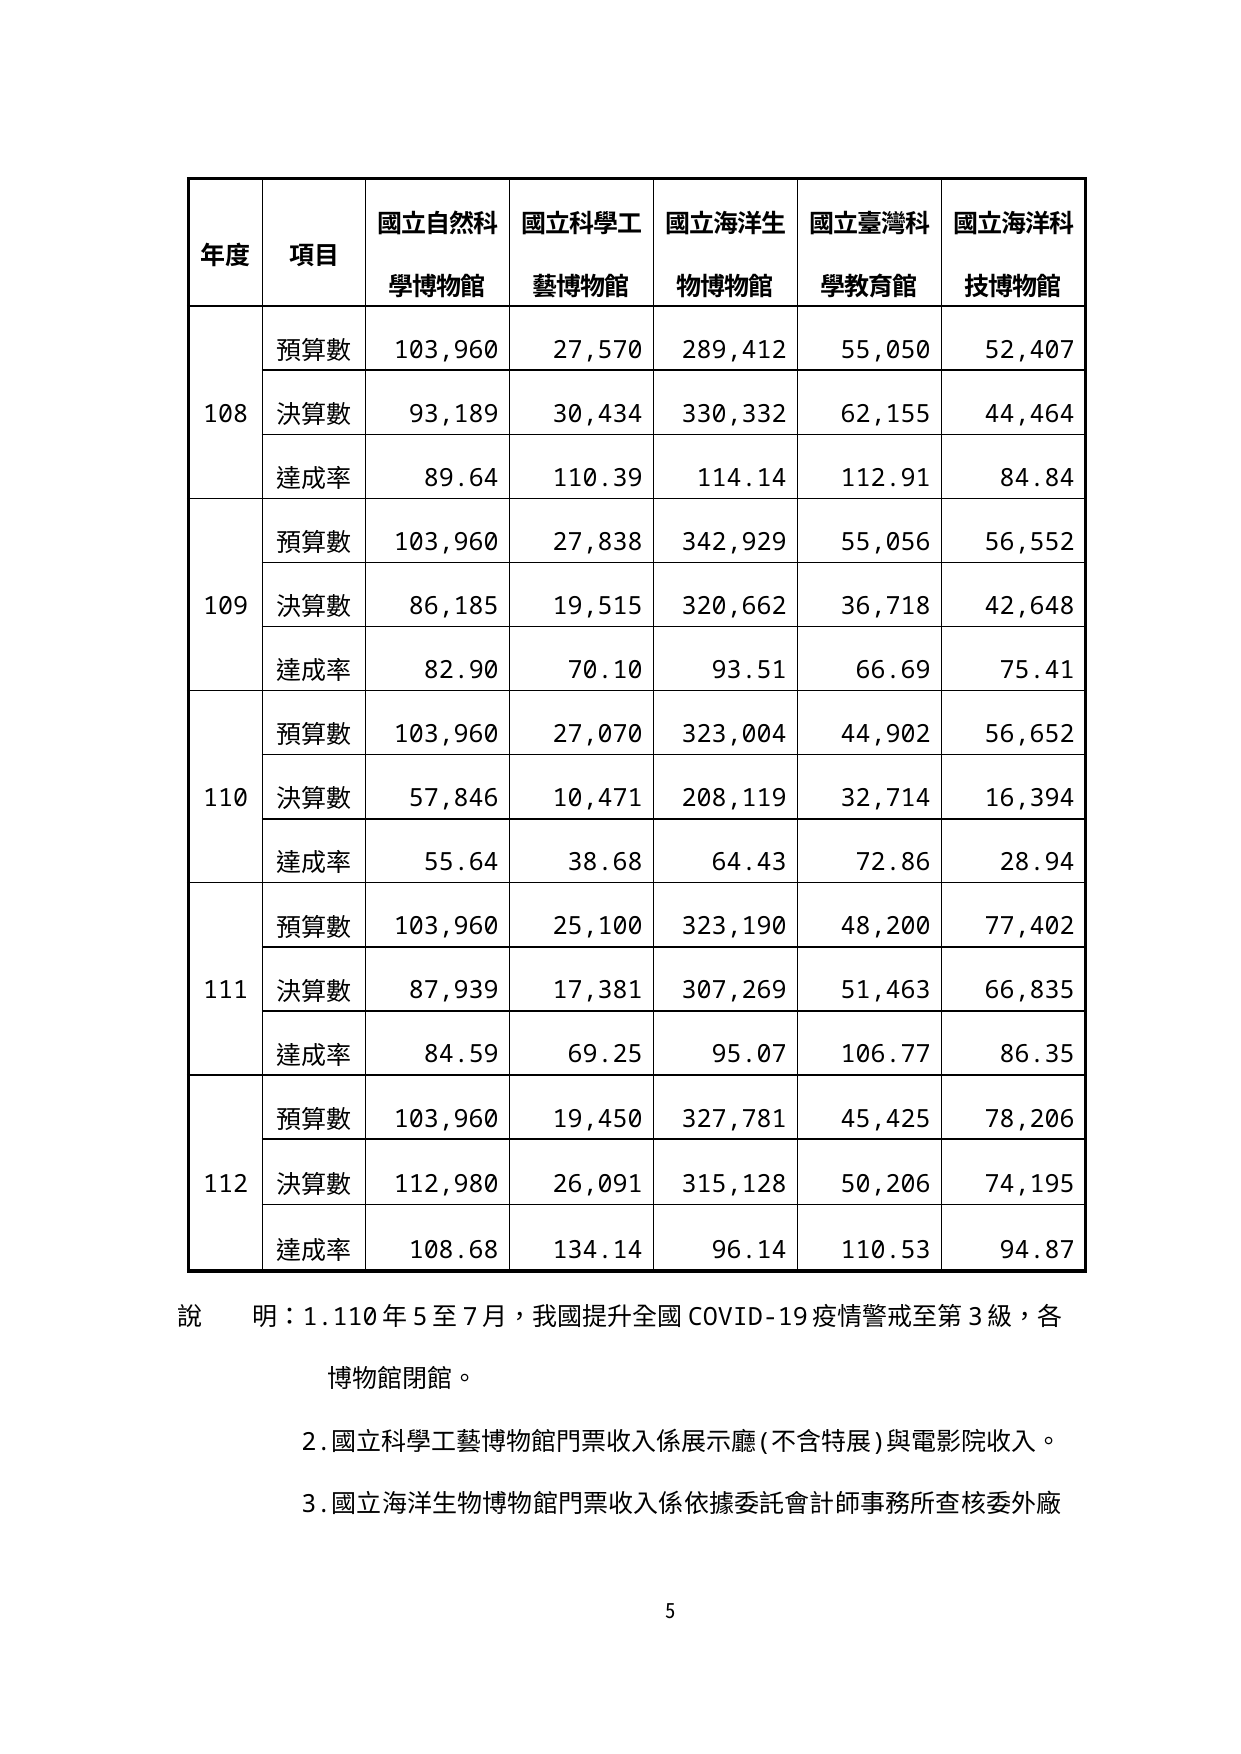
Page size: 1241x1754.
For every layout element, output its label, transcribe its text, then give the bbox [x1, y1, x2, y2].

table_cell 75.41 [942, 627, 1084, 690]
table_cell 66.69 [798, 627, 941, 690]
table_cell 66,835 [942, 948, 1084, 1010]
table_cell 112,980 [366, 1140, 509, 1204]
table_cell 307,269 [654, 948, 797, 1010]
table_header 年度 [190, 180, 262, 305]
table_cell 25,100 [510, 883, 653, 946]
table_cell 27,838 [510, 499, 653, 562]
table_cell 55,056 [798, 499, 941, 562]
table_cell 48,200 [798, 883, 941, 946]
table_cell 78,206 [942, 1076, 1084, 1138]
table_cell 19,515 [510, 563, 653, 626]
table_cell 323,190 [654, 883, 797, 946]
table_cell 32,714 [798, 755, 941, 818]
table_cell 決算數 [263, 948, 365, 1010]
table_cell 27,070 [510, 691, 653, 754]
table_cell 達成率 [263, 1205, 365, 1269]
table_cell 57,846 [366, 755, 509, 818]
table_cell 預算數 [263, 1076, 365, 1138]
table_cell 72.86 [798, 820, 941, 882]
table_cell 110 [190, 691, 262, 882]
table_cell 50,206 [798, 1140, 941, 1204]
table_cell 109 [190, 499, 262, 690]
table_cell 27,570 [510, 307, 653, 369]
table_cell 323,004 [654, 691, 797, 754]
table_cell 64.43 [654, 820, 797, 882]
table_cell 預算數 [263, 307, 365, 369]
text 3.國立海洋生物博物館門票收入係依據委託會計師事務所查核委外廠 [301, 1460, 1063, 1522]
table_cell 預算數 [263, 691, 365, 754]
table_cell 預算數 [263, 883, 365, 946]
table_cell 預算數 [263, 499, 365, 562]
table_cell 110.53 [798, 1205, 941, 1269]
table_cell 89.64 [366, 435, 509, 497]
table_cell 決算數 [263, 563, 365, 626]
table_header 國立臺灣科學教育館 [798, 180, 941, 305]
table_cell 108 [190, 307, 262, 497]
table_cell 82.90 [366, 627, 509, 690]
table_cell 103,960 [366, 883, 509, 946]
table_cell 56,652 [942, 691, 1084, 754]
table_cell 103,960 [366, 691, 509, 754]
table_cell 84.59 [366, 1012, 509, 1074]
table_cell 342,929 [654, 499, 797, 562]
table_cell 70.10 [510, 627, 653, 690]
table_cell 315,128 [654, 1140, 797, 1204]
table_cell 決算數 [263, 371, 365, 433]
table_header 國立科學工藝博物館 [510, 180, 653, 305]
table_cell 208,119 [654, 755, 797, 818]
table_cell 19,450 [510, 1076, 653, 1138]
table_cell 44,902 [798, 691, 941, 754]
table_cell 10,471 [510, 755, 653, 818]
table_cell 96.14 [654, 1205, 797, 1269]
table_cell 103,960 [366, 1076, 509, 1138]
table_header 國立海洋科技博物館 [942, 180, 1084, 305]
table_cell 56,552 [942, 499, 1084, 562]
table_cell 86.35 [942, 1012, 1084, 1074]
table_cell 決算數 [263, 755, 365, 818]
text 2.國立科學工藝博物館門票收入係展示廳(不含特展)與電影院收入。 [301, 1397, 1063, 1460]
table_cell 74,195 [942, 1140, 1084, 1204]
table_cell 103,960 [366, 307, 509, 369]
table_cell 134.14 [510, 1205, 653, 1269]
table_cell 62,155 [798, 371, 941, 433]
text 說 明：1.110年5至7月，我國提升全國COVID-19疫情警戒至第3級，各博物館閉館。 [177, 1272, 1063, 1397]
table_cell 26,091 [510, 1140, 653, 1204]
table_cell 110.39 [510, 435, 653, 497]
table_cell 94.87 [942, 1205, 1084, 1269]
table_cell 16,394 [942, 755, 1084, 818]
table_cell 52,407 [942, 307, 1084, 369]
table_cell 93,189 [366, 371, 509, 433]
table_cell 289,412 [654, 307, 797, 369]
table_cell 320,662 [654, 563, 797, 626]
table_cell 86,185 [366, 563, 509, 626]
table_cell 106.77 [798, 1012, 941, 1074]
table_cell 108.68 [366, 1205, 509, 1269]
table_cell 達成率 [263, 627, 365, 690]
table_cell 114.14 [654, 435, 797, 497]
table_cell 95.07 [654, 1012, 797, 1074]
table_cell 44,464 [942, 371, 1084, 433]
table_cell 327,781 [654, 1076, 797, 1138]
table_cell 達成率 [263, 820, 365, 882]
table_cell 51,463 [798, 948, 941, 1010]
table_header 國立海洋生物博物館 [654, 180, 797, 305]
table_cell 28.94 [942, 820, 1084, 882]
table_cell 決算數 [263, 1140, 365, 1204]
table_cell 77,402 [942, 883, 1084, 946]
table_cell 112 [190, 1076, 262, 1269]
table_cell 84.84 [942, 435, 1084, 497]
table_cell 55.64 [366, 820, 509, 882]
table_header 項目 [263, 180, 365, 305]
table_cell 17,381 [510, 948, 653, 1010]
table_cell 55,050 [798, 307, 941, 369]
table_cell 達成率 [263, 1012, 365, 1074]
table_cell 330,332 [654, 371, 797, 433]
table_cell 111 [190, 883, 262, 1074]
table_cell 36,718 [798, 563, 941, 626]
table_cell 38.68 [510, 820, 653, 882]
table_cell 30,434 [510, 371, 653, 433]
table_cell 42,648 [942, 563, 1084, 626]
table_cell 87,939 [366, 948, 509, 1010]
table_cell 93.51 [654, 627, 797, 690]
table_cell 達成率 [263, 435, 365, 497]
table_cell 103,960 [366, 499, 509, 562]
table_header 國立自然科學博物館 [366, 180, 509, 305]
table_cell 45,425 [798, 1076, 941, 1138]
table_cell 69.25 [510, 1012, 653, 1074]
table_cell 112.91 [798, 435, 941, 497]
